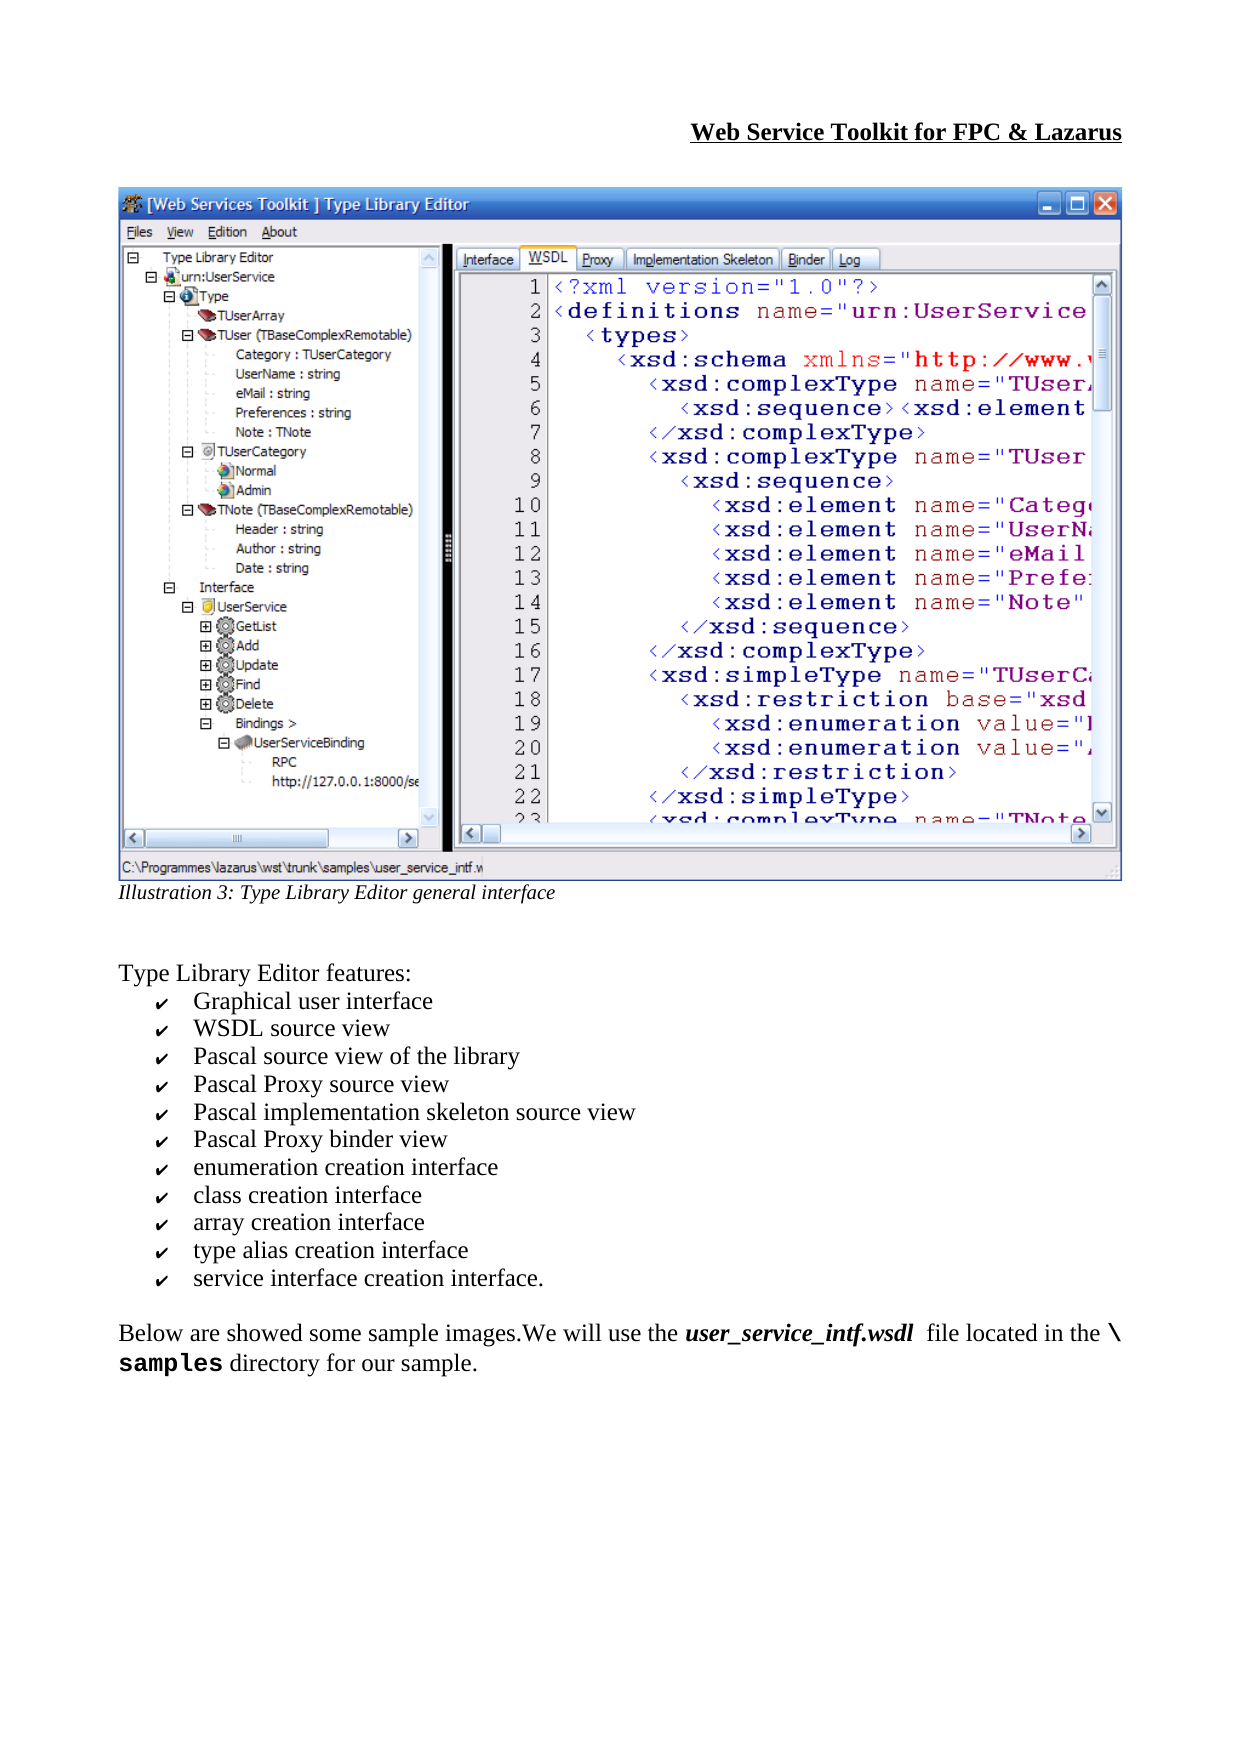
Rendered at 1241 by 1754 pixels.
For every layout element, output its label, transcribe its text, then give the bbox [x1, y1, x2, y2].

list enumeration creation interface [156, 1153, 1122, 1181]
list Pascal implementation skeleton source view [156, 1098, 1122, 1125]
text Illustration 3: Type Library Editor general interface [118, 881, 1122, 904]
text Type Library Editor features: [118, 959, 1122, 987]
list Pascal source view of the library [156, 1042, 1122, 1070]
list array creation interface [156, 1208, 1122, 1236]
list Graphical user interface [156, 987, 1122, 1014]
list class creation interface [156, 1181, 1122, 1208]
picture [118, 187, 1123, 881]
list type alias creation interface [156, 1236, 1122, 1264]
text Below are showed some sample images.We will use the user_service_intf.wsdl file located in the \samples directory for our sample. [118, 1319, 1122, 1379]
list Pascal Proxy binder view [156, 1125, 1122, 1153]
list service interface creation interface. [156, 1264, 1122, 1292]
list Pascal Proxy source view [156, 1070, 1122, 1098]
list WSDL source view [156, 1014, 1122, 1042]
